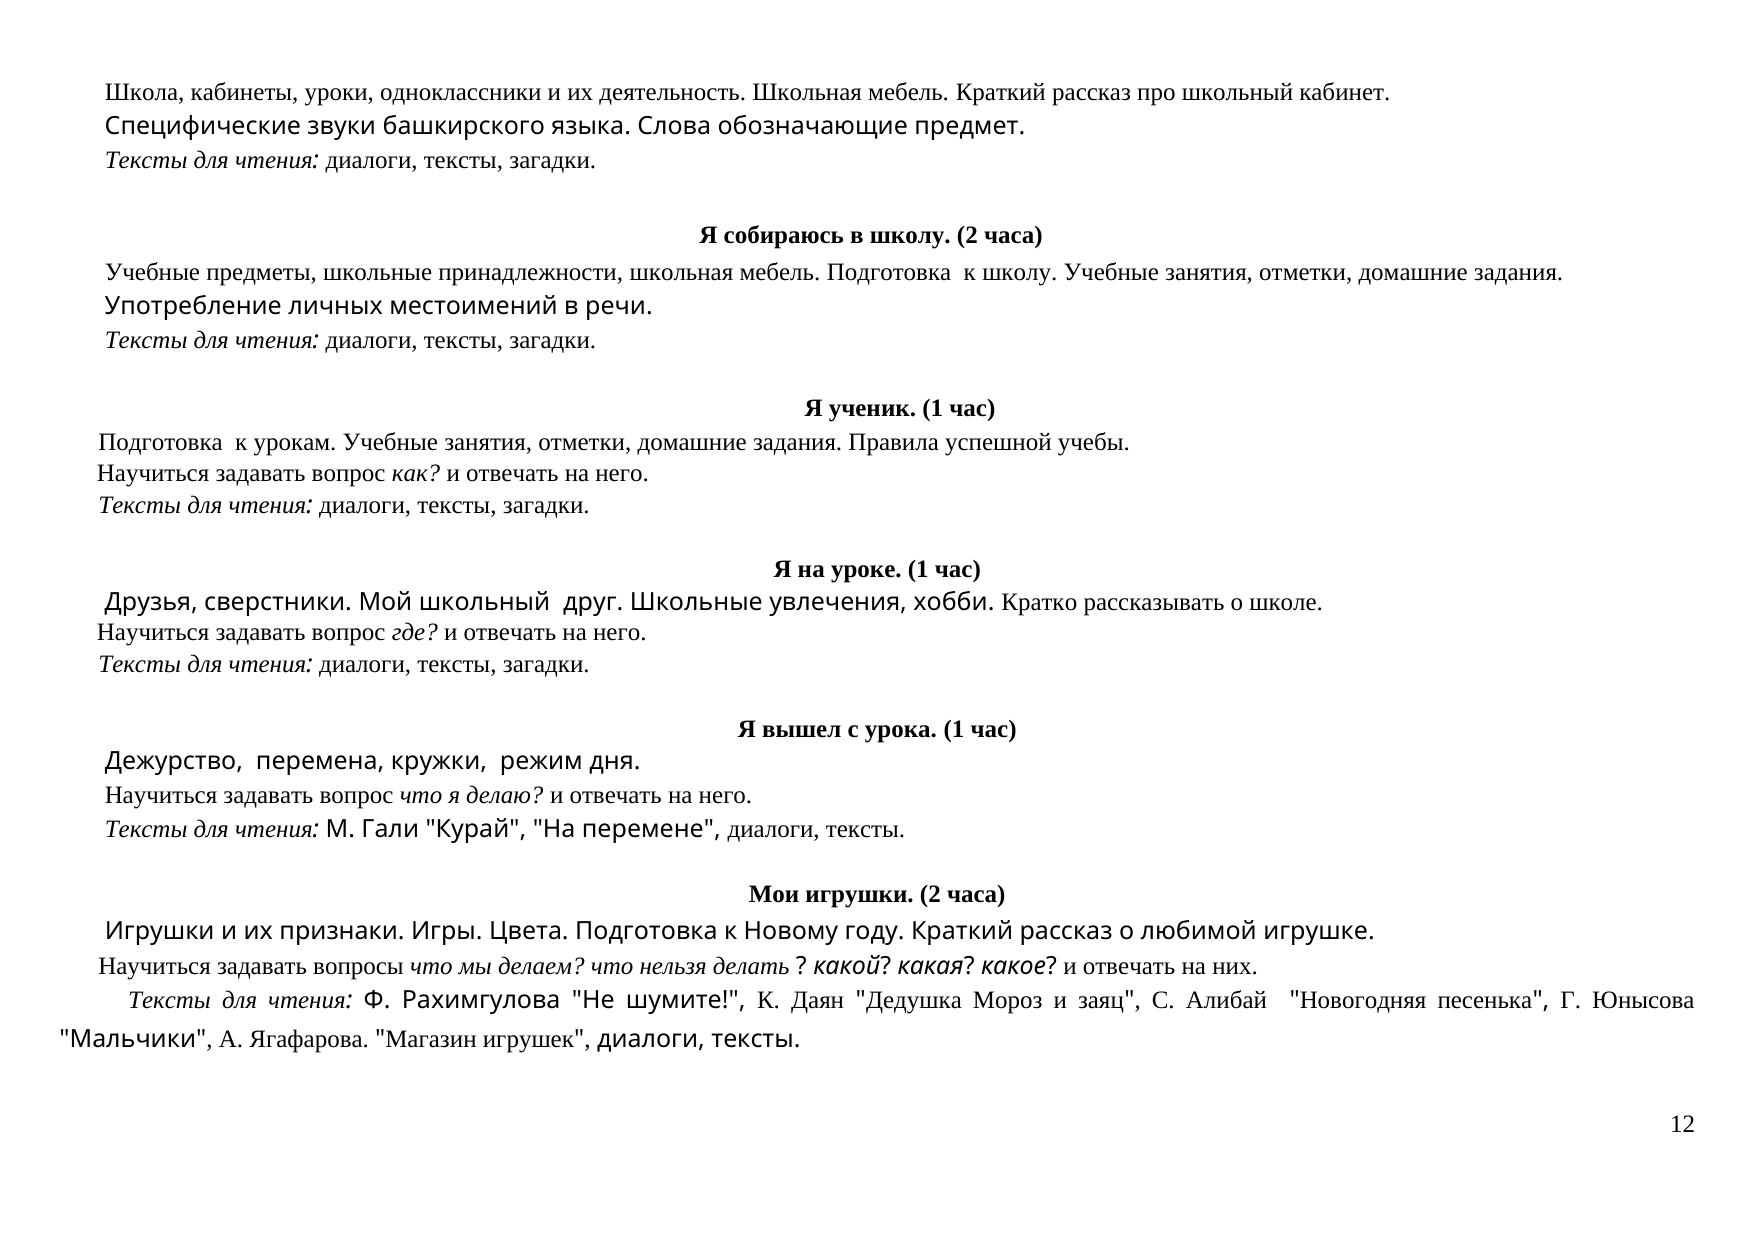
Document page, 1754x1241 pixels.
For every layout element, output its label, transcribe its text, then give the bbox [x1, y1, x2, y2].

text Учебные предметы, школьные принадлежности, школьная мебель. Подготовка к школу. Учебные занятия, отметки, домашние задания. [59, 253, 1695, 287]
text Научиться задавать вопрос что я делаю? и отве­чать на него. [59, 777, 1695, 811]
text Я ученик. (1 час) [59, 389, 1695, 424]
text Научиться задавать вопрос как? и отве­чать на него. [59, 458, 1695, 486]
text Научиться задавать вопросы что мы делаем? что нельзя делать ? какой? какая? какое? и отве­чать на них. [59, 948, 1695, 982]
text Тексты для чтения: Ф. Рахимгулова "Не шумите!", К. Даян "Дедушка Мороз и заяц", С. Алибай "Новогодняя песенька", Г. Юнысова "Мальчики", А. Ягафарова. "Магазин игрушек", диалоги, тексты. [59, 982, 1695, 1055]
text Тексты для чтения: диалоги, тексты, загадки. [59, 486, 1695, 521]
text Мои игрушки. (2 часа) [59, 879, 1695, 908]
text Я вышел с урока. (1 час) [59, 714, 1695, 743]
text Школа, кабинеты, уроки, одноклассники и их деятельность. Школьная мебель. Краткий рассказ про школьный кабинет. [59, 74, 1695, 108]
text Друзья, сверстники. Мой школьный друг. Школьные увлечения, хобби. Кратко рассказывать о школе. [59, 583, 1695, 617]
text Специфические звуки башкирского языка. Слова обозначающие предмет. [59, 108, 1695, 142]
text Тексты для чтения: М. Гали "Курай", "На перемене", диалоги, тексты. [59, 811, 1695, 845]
text Тексты для чтения: диалоги, тексты, загадки. [59, 142, 1695, 176]
text Тексты для чтения: диалоги, тексты, загадки. [59, 646, 1695, 680]
text Дежурство, перемена, кружки, режим дня. [59, 743, 1695, 777]
text Тексты для чтения: диалоги, тексты, загадки. [59, 321, 1695, 356]
text Научиться задавать вопрос где? и отве­чать на него. [59, 617, 1695, 646]
text Употребление личных местоимений в речи. [59, 287, 1695, 321]
text Подготовка к урокам. Учебные занятия, отметки, домашние задания. Правила успешной учебы. [59, 424, 1695, 458]
text Я на уроке. (1 час) [59, 554, 1695, 583]
text Игрушки и их признаки. Игры. Цвета. Подготовка к Новому году. Краткий рассказ о любимой игрушке. [59, 908, 1695, 948]
text Я собираюсь в школу. (2 часа) [59, 220, 1695, 249]
